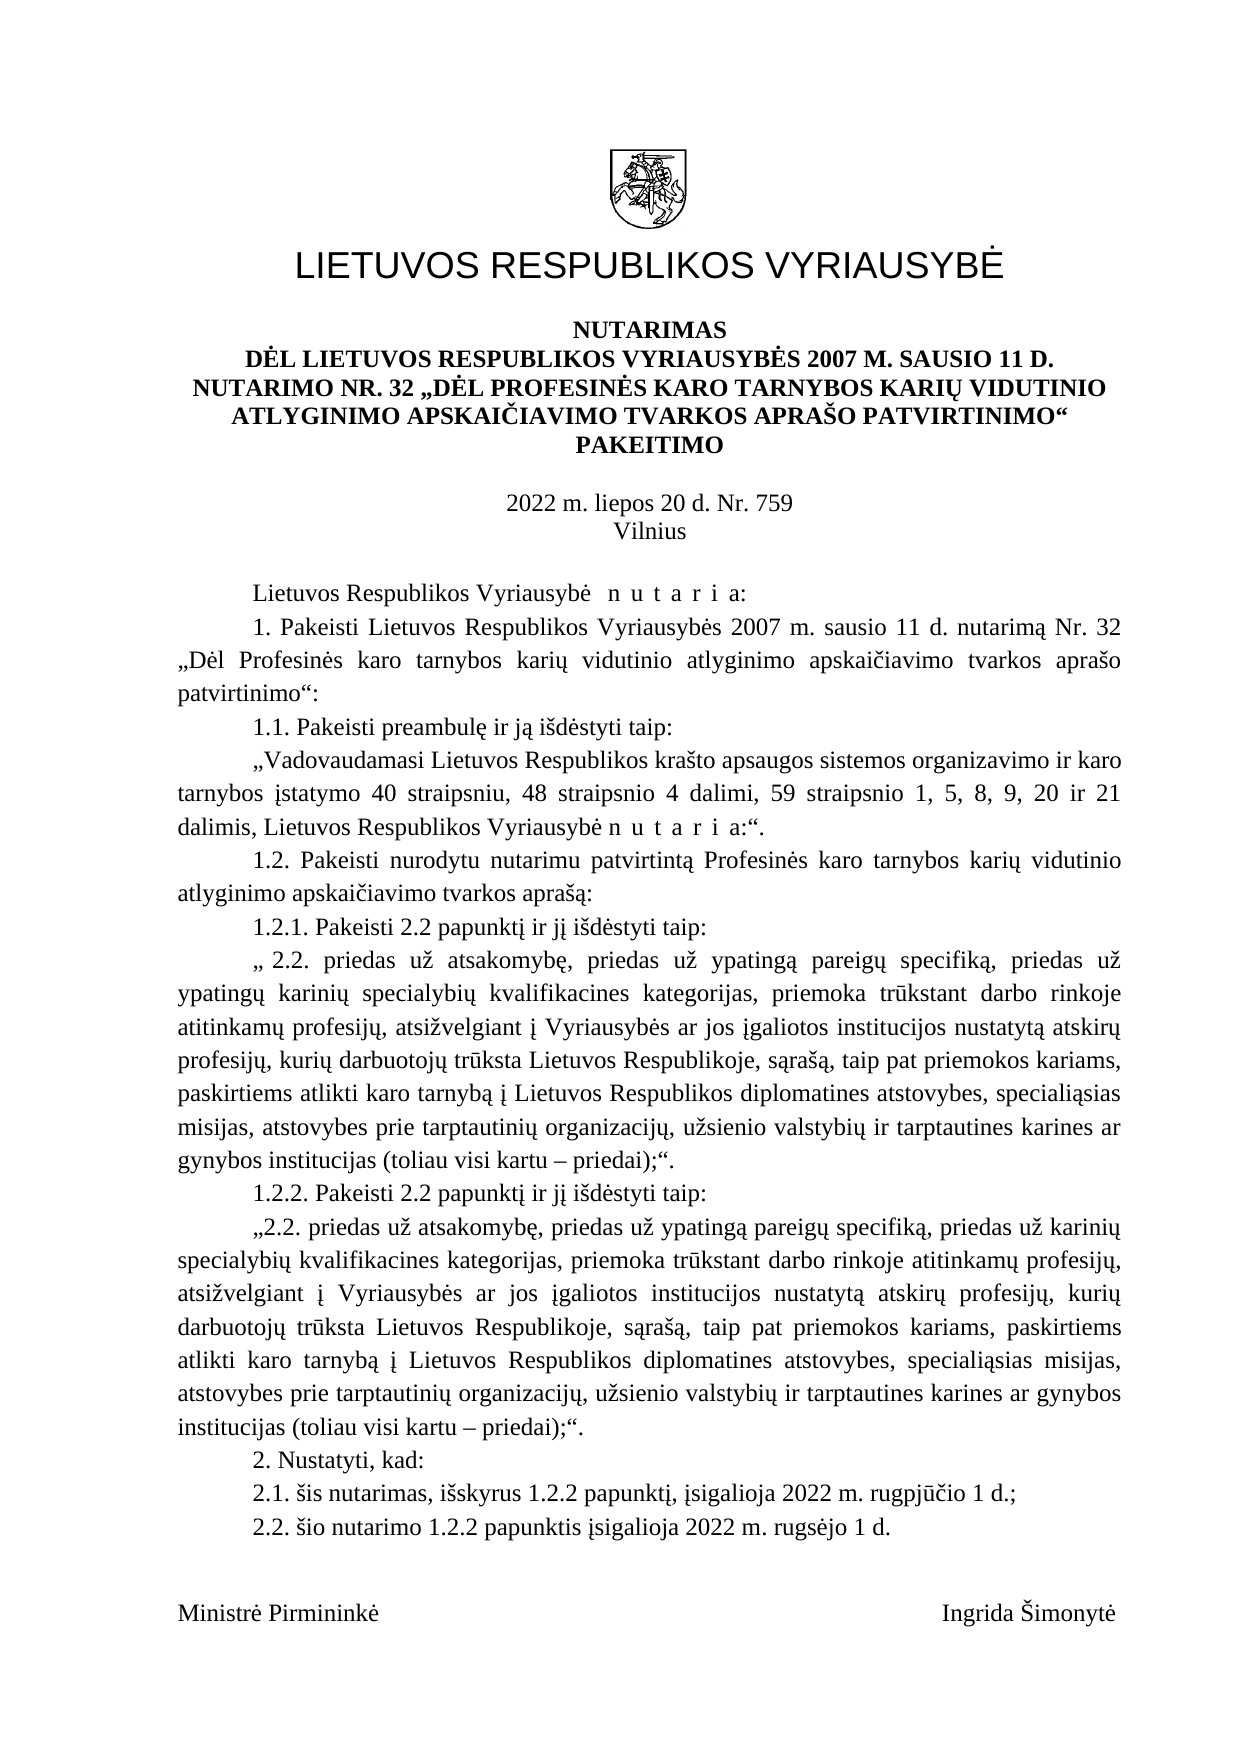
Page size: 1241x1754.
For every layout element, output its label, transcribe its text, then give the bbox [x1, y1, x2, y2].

text 1. Pakeisti Lietuvos Respublikos Vyriausybės 2007 m. sausio 11 d. nutarimą Nr. 32 „Dėl Profesinės karo tarnybos karių vidutinio atlyginimo apskaičiavimo tvarkos aprašo patvirtinimo“: [177, 607, 1122, 707]
text Lietuvos Respublikos Vyriausybė [177, 243, 1122, 286]
text DĖL LIETUVOS RESPUBLIKOS VYRIAUSYBĖS 2007 M. SAUSIO 11 D. NUTARIMO NR. 32 „DĖL PROFESINĖS KARO TARNYBOS KARIŲ VIDUTINIO ATLYGINIMO APSKAIČIAVIMO TVARKOS APRAŠO PATVIRTINIMO“ PAKEITIMO [177, 344, 1122, 459]
text „2.2. priedas už atsakomybę, priedas už ypatingą pareigų specifiką, priedas už karinių specialybių kvalifikacines kategorijas, priemoka trūkstant darbo rinkoje atitinkamų profesijų, atsižvelgiant į Vyriausybės ar jos įgaliotos institucijos nustatytą atskirų profesijų, kurių darbuotojų trūksta Lietuvos Respublikoje, sąrašą, taip pat priemokos kariams, paskirtiems atlikti karo tarnybą į Lietuvos Respublikos diplomatines atstovybes, specialiąsias misijas, atstovybes prie tarptautinių organizacijų, užsienio valstybių ir tarptautines karines ar gynybos institucijas (toliau visi kartu – priedai);“. [177, 1207, 1122, 1441]
text „ 2.2. priedas už atsakomybę, priedas už ypatingą pareigų specifiką, priedas už ypatingų karinių specialybių kvalifikacines kategorijas, priemoka trūkstant darbo rinkoje atitinkamų profesijų, atsižvelgiant į Vyriausybės ar jos įgaliotos institucijos nustatytą atskirų profesijų, kurių darbuotojų trūksta Lietuvos Respublikoje, sąrašą, taip pat priemokos kariams, paskirtiems atlikti karo tarnybą į Lietuvos Respublikos diplomatines atstovybes, specialiąsias misijas, atstovybes prie tarptautinių organizacijų, užsienio valstybių ir tarptautines karines ar gynybos institucijas (toliau visi kartu – priedai);“. [177, 941, 1122, 1174]
text 2.1. šis nutarimas, išskyrus 1.2.2 papunktį, įsigalioja 2022 m. rugpjūčio 1 d.; [177, 1474, 1122, 1507]
text 2022 m. liepos 20 d. Nr. 759 [177, 488, 1122, 516]
text „Vadovaudamasi Lietuvos Respublikos krašto apsaugos sistemos organizavimo ir karo tarnybos įstatymo 40 straipsniu, 48 straipsnio 4 dalimi, 59 straipsnio 1, 5, 8, 9, 20 ir 21 dalimis, Lietuvos Respublikos Vyriausybė nutaria:“. [177, 741, 1122, 841]
text 1.2.2. Pakeisti 2.2 papunktį ir jį išdėstyti taip: [177, 1174, 1122, 1207]
text nutarimas [177, 315, 1122, 344]
text Lietuvos Respublikos Vyriausybė nutaria: [177, 574, 1122, 607]
text 1.1. Pakeisti preambulę ir ją išdėstyti taip: [177, 707, 1122, 741]
text 2.2. šio nutarimo 1.2.2 papunktis įsigalioja 2022 m. rugsėjo 1 d. [177, 1507, 1122, 1541]
text 1.2.1. Pakeisti 2.2 papunktį ir jį išdėstyti taip: [177, 907, 1122, 941]
text 2. Nustatyti, kad: [177, 1441, 1122, 1474]
text Vilnius [177, 516, 1122, 545]
text Ministrė Pirmininkė Ingrida Šimonytė [177, 1598, 1122, 1627]
text 1.2. Pakeisti nurodytu nutarimu patvirtintą Profesinės karo tarnybos karių vidutinio atlyginimo apskaičiavimo tvarkos aprašą: [177, 841, 1122, 907]
